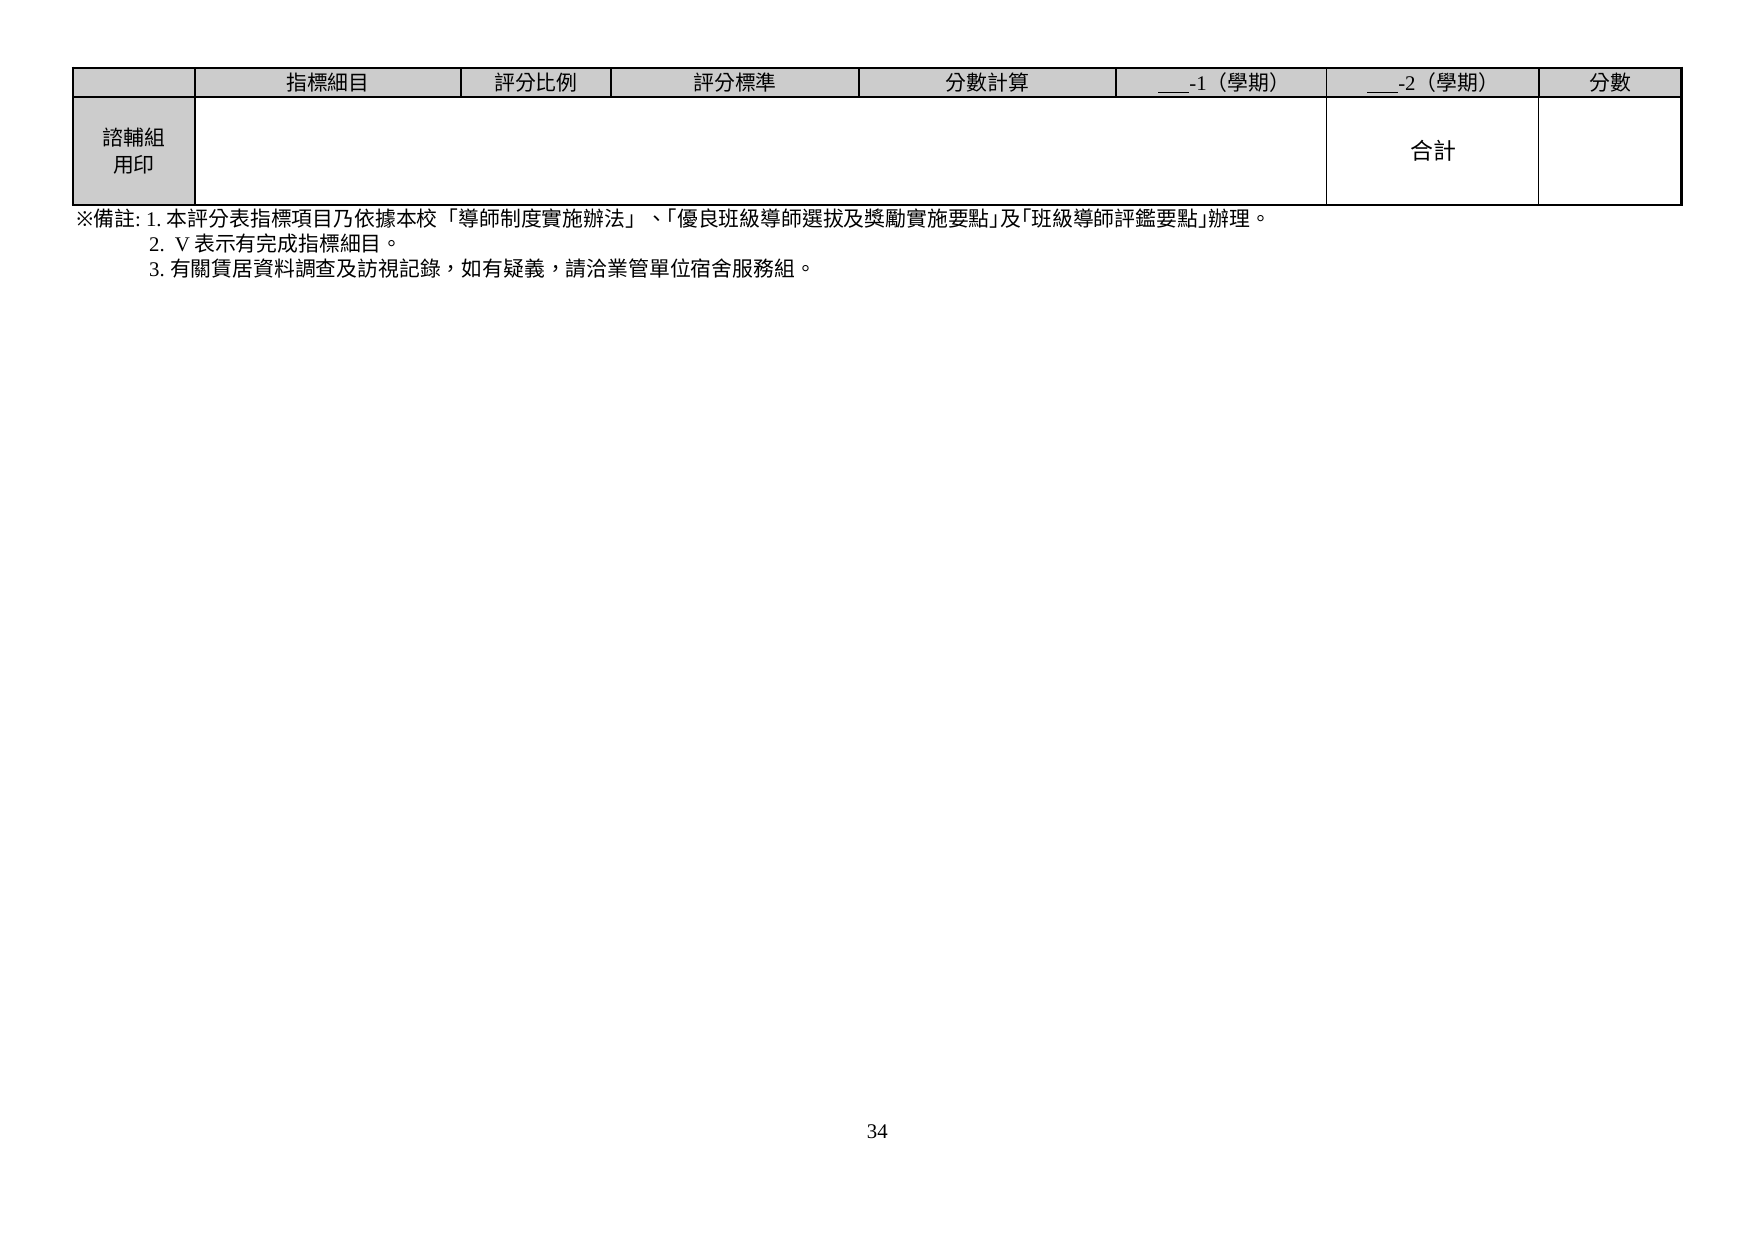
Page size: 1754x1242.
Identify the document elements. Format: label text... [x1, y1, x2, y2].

text 3. 有關賃居資料調查及訪視記錄，如有疑義，請洽業管單位宿舍服務組。 [60, 256, 1693, 281]
table_header 評分標準 [612, 69, 858, 96]
table_header 評分比例 [462, 69, 610, 96]
table_header -2（學期） [1327, 69, 1538, 96]
table_header 分數 [1540, 69, 1680, 96]
table_header 分數計算 [860, 69, 1115, 96]
table_header 指標細目 [196, 69, 460, 96]
text 2. V表示有完成指標細目。 [60, 231, 1693, 256]
table_cell 諮輔組 用印 [74, 98, 194, 204]
table_header -1（學期） [1117, 69, 1326, 96]
table_cell [196, 98, 1326, 204]
table_header [74, 69, 194, 96]
table_cell 合計 [1327, 98, 1538, 204]
table_cell [1539, 98, 1680, 204]
text ※備註: 1. 本評分表指標項目乃依據本校「導師制度實施辦法」、｢優良班級導師選拔及獎勵實施要點｣及｢班級導師評鑑要點｣辦理。 [60, 206, 1693, 231]
